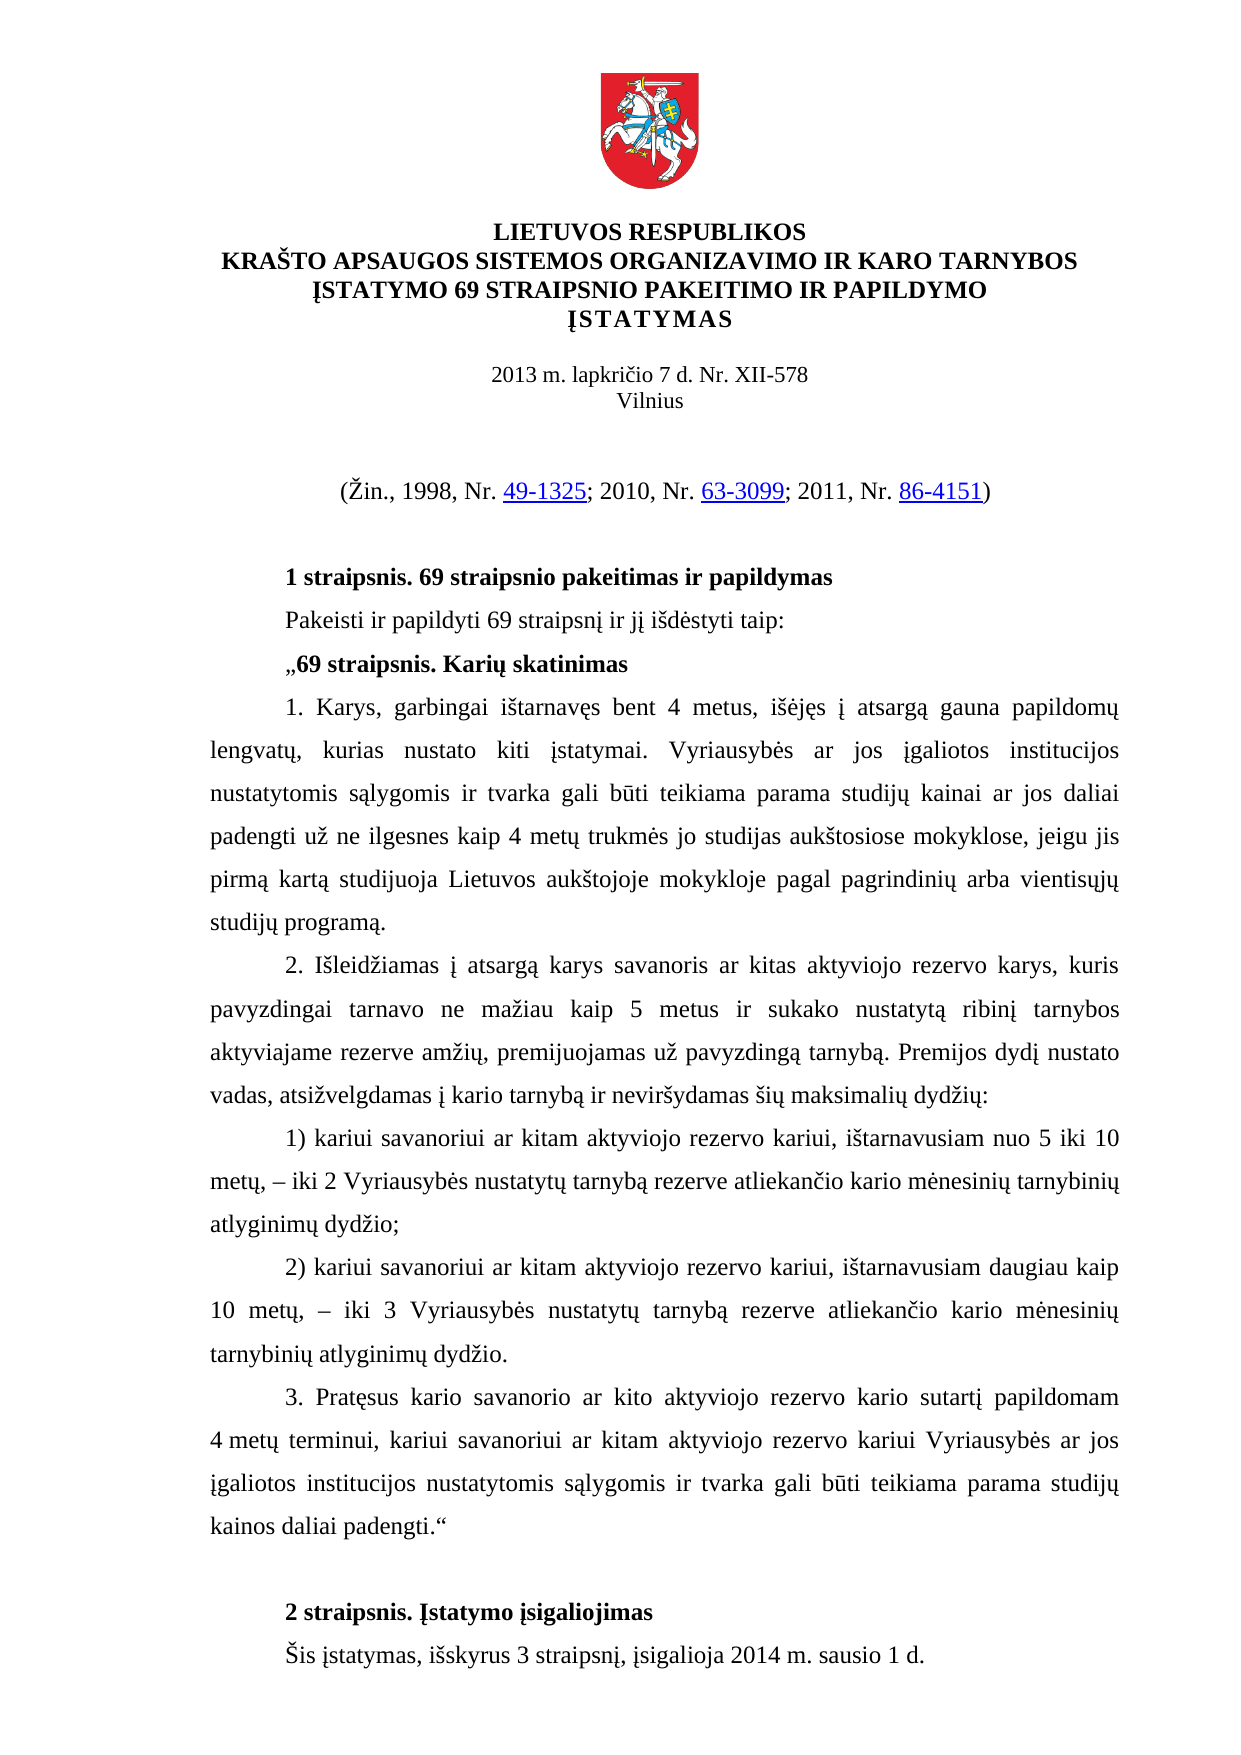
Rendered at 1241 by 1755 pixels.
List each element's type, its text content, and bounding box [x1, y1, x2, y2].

text LIETUVOS RESPUBLIKOS [177, 217, 1122, 246]
text 1) kariui savanoriui ar kitam aktyviojo rezervo kariui, ištarnavusiam nuo 5 iki 10 metų, – iki 2 Vyriausybės nustatytų tarnybą rezerve atliekančio kario mėnesinių tarnybinių atlyginimų dydžio; [210, 1123, 1120, 1238]
text 1. Karys, garbingai ištarnavęs bent 4 metus, išėjęs į atsargą gauna papildomų lengvatų, kurias nustato kiti įstatymai. Vyriausybės ar jos įgaliotos institucijos nustatytomis sąlygomis ir tvarka gali būti teikiama parama studijų kainai ar jos daliai padengti už ne ilgesnes kaip 4 metų trukmės jo studijas aukštosiose mokyklose, jeigu jis pirmą kartą studijuoja Lietuvos aukštojoje mokykloje pagal pagrindinių arba vientisųjų studijų programą. [210, 692, 1120, 936]
text 2013 m. lapkričio 7 d. Nr. XII-578 Vilnius [177, 361, 1122, 414]
text ĮSTATYMAS [177, 304, 1122, 332]
text Šis įstatymas, išskyrus 3 straipsnį, įsigalioja 2014 m. sausio 1 d. [210, 1641, 1120, 1669]
text 2) kariui savanoriui ar kitam aktyviojo rezervo kariui, ištarnavusiam daugiau kaip 10 metų, – iki 3 Vyriausybės nustatytų tarnybą rezerve atliekančio kario mėnesinių tarnybinių atlyginimų dydžio. [210, 1252, 1120, 1367]
text (Žin., 1998, Nr. 49-1325; 2010, Nr. 63-3099; 2011, Nr. 86-4151) [210, 476, 1120, 505]
text 1 straipsnis. 69 straipsnio pakeitimas ir papildymas [210, 562, 1120, 591]
text KRAŠTO APSAUGOS SISTEMOS ORGANIZAVIMO IR KARO TARNYBOS ĮSTATYMO 69 STRAIPSNIO PAKEITIMO IR PAPILDYMO [177, 246, 1122, 304]
text 2 straipsnis. Įstatymo įsigaliojimas [210, 1597, 1120, 1626]
text Pakeisti ir papildyti 69 straipsnį ir jį išdėstyti taip: [210, 606, 1120, 634]
text „69 straipsnis. Karių skatinimas [210, 649, 1120, 677]
text 2. Išleidžiamas į atsargą karys savanoris ar kitas aktyviojo rezervo karys, kuris pavyzdingai tarnavo ne mažiau kaip 5 metus ir sukako nustatytą ribinį tarnybos aktyviajame rezerve amžių, premijuojamas už pavyzdingą tarnybą. Premijos dydį nustato vadas, atsižvelgdamas į kario tarnybą ir neviršydamas šių maksimalių dydžių: [210, 951, 1120, 1109]
text 3. Pratęsus kario savanorio ar kito aktyviojo rezervo kario sutartį papildomam 4 metų terminui, kariui savanoriui ar kitam aktyviojo rezervo kariui Vyriausybės ar jos įgaliotos institucijos nustatytomis sąlygomis ir tvarka gali būti teikiama parama studijų kainos daliai padengti.“ [210, 1382, 1120, 1540]
